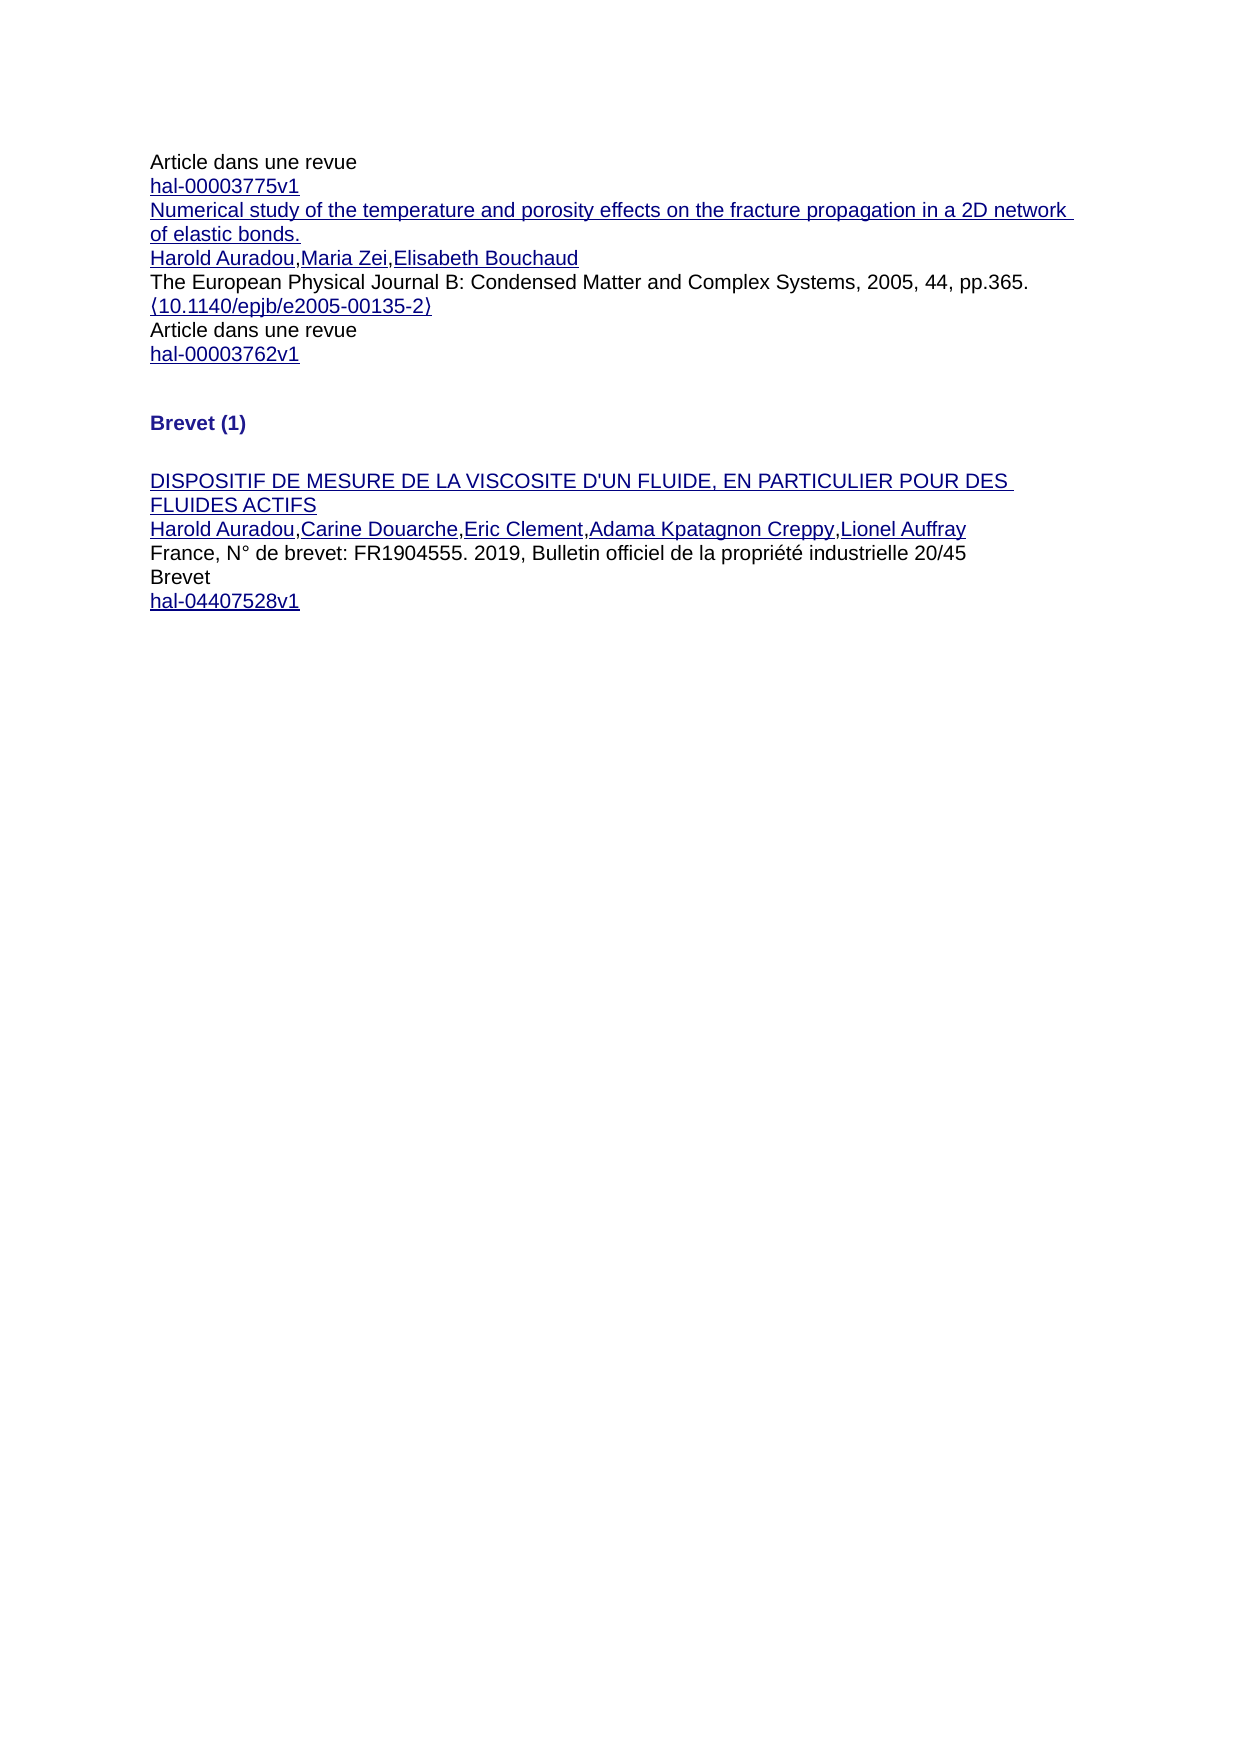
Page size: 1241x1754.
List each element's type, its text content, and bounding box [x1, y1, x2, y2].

table_header DISPOSITIF DE MESURE DE LA VISCOSITE D'UN FLUIDE, EN PARTICULIER POUR DES FLUIDES ACTIFS Harold Auradou,Carine Douarche,Eric Clement,Adama Kpatagnon Creppy,Lionel Auffray France, N° de brevet: FR1904555. 2019, Bulletin officiel de la propriété industrielle 20/45 Brevet hal-04407528v1 [150, 469, 1090, 612]
subtitle Brevet (1) [150, 410, 1090, 434]
table_cell Numerical study of the temperature and porosity effects on the fracture propagation in a 2D network of elastic bonds. Harold Auradou,Maria Zei,Elisabeth Bouchaud The European Physical Journal B: Condensed Matter and Complex Systems, 2005, 44, pp.365. ⟨10.1140/epjb/e2005-00135-2⟩ Article dans une revue hal-00003762v1 [150, 198, 1090, 366]
table_cell Article dans une revue hal-00003775v1 [150, 150, 1090, 198]
